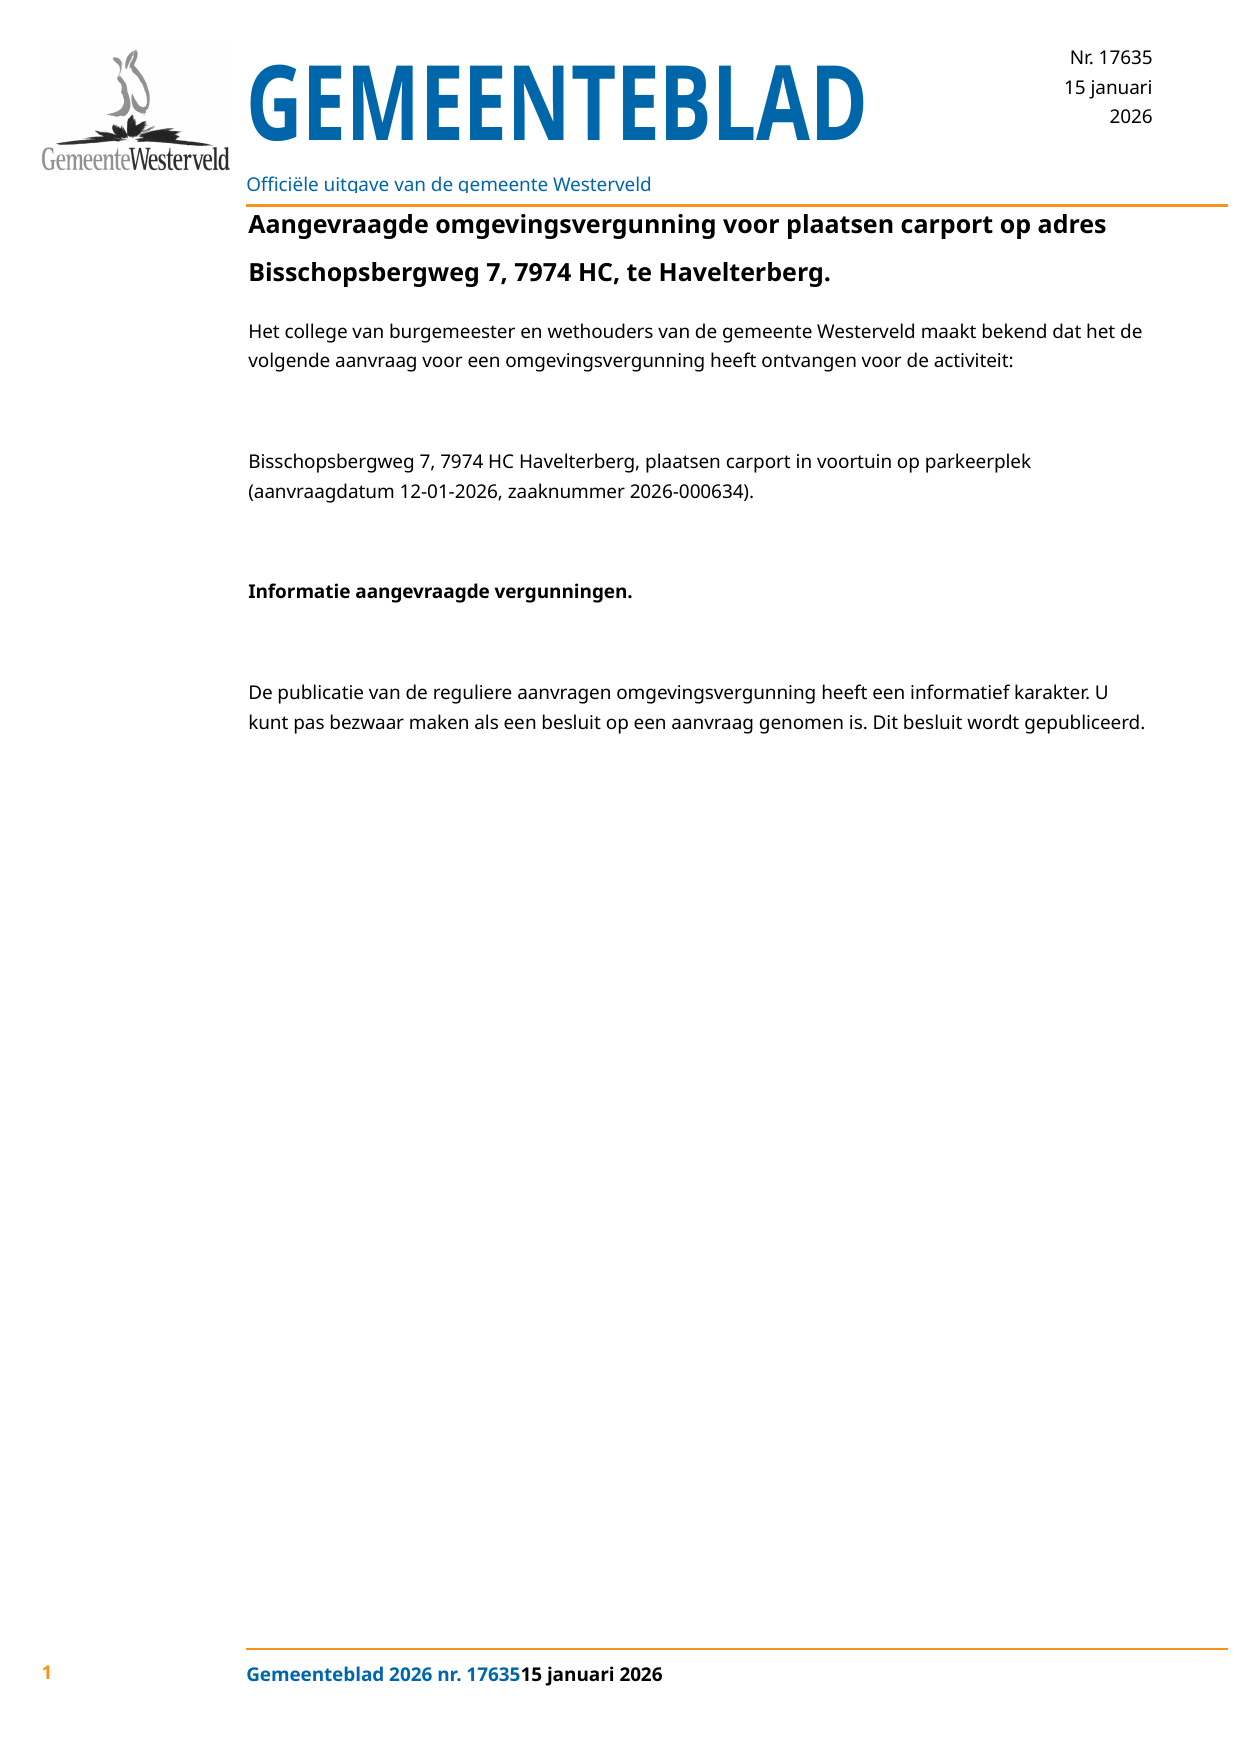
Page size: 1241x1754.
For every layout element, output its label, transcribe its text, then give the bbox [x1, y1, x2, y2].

text De publicatie van de reguliere aanvragen omgevingsvergunning heeft een informatief karakter. U kunt pas bezwaar maken als een besluit op een aanvraag genomen is. Dit besluit wordt gepubliceerd. [248, 679, 1152, 735]
text Het college van burgemeester en wethouders van de gemeente Westerveld maakt bekend dat het de volgende aanvraag voor een omgevingsvergunning heeft ontvangen voor de activiteit: [248, 318, 1152, 373]
text Informatie aangevraagde vergunningen. [248, 579, 1152, 604]
text Bisschopsbergweg 7, 7974 HC Havelterberg, plaatsen carport in voortuin op parkeerplek (aanvraagdatum 12-01-2026, zaaknummer 2026-000634). [248, 448, 1152, 504]
picture [41, 47, 231, 172]
text Aangevraagde omgevingsvergunning voor plaatsen carport op adres Bisschopsbergweg 7, 7974 HC, te Havelterberg. [248, 207, 1152, 288]
